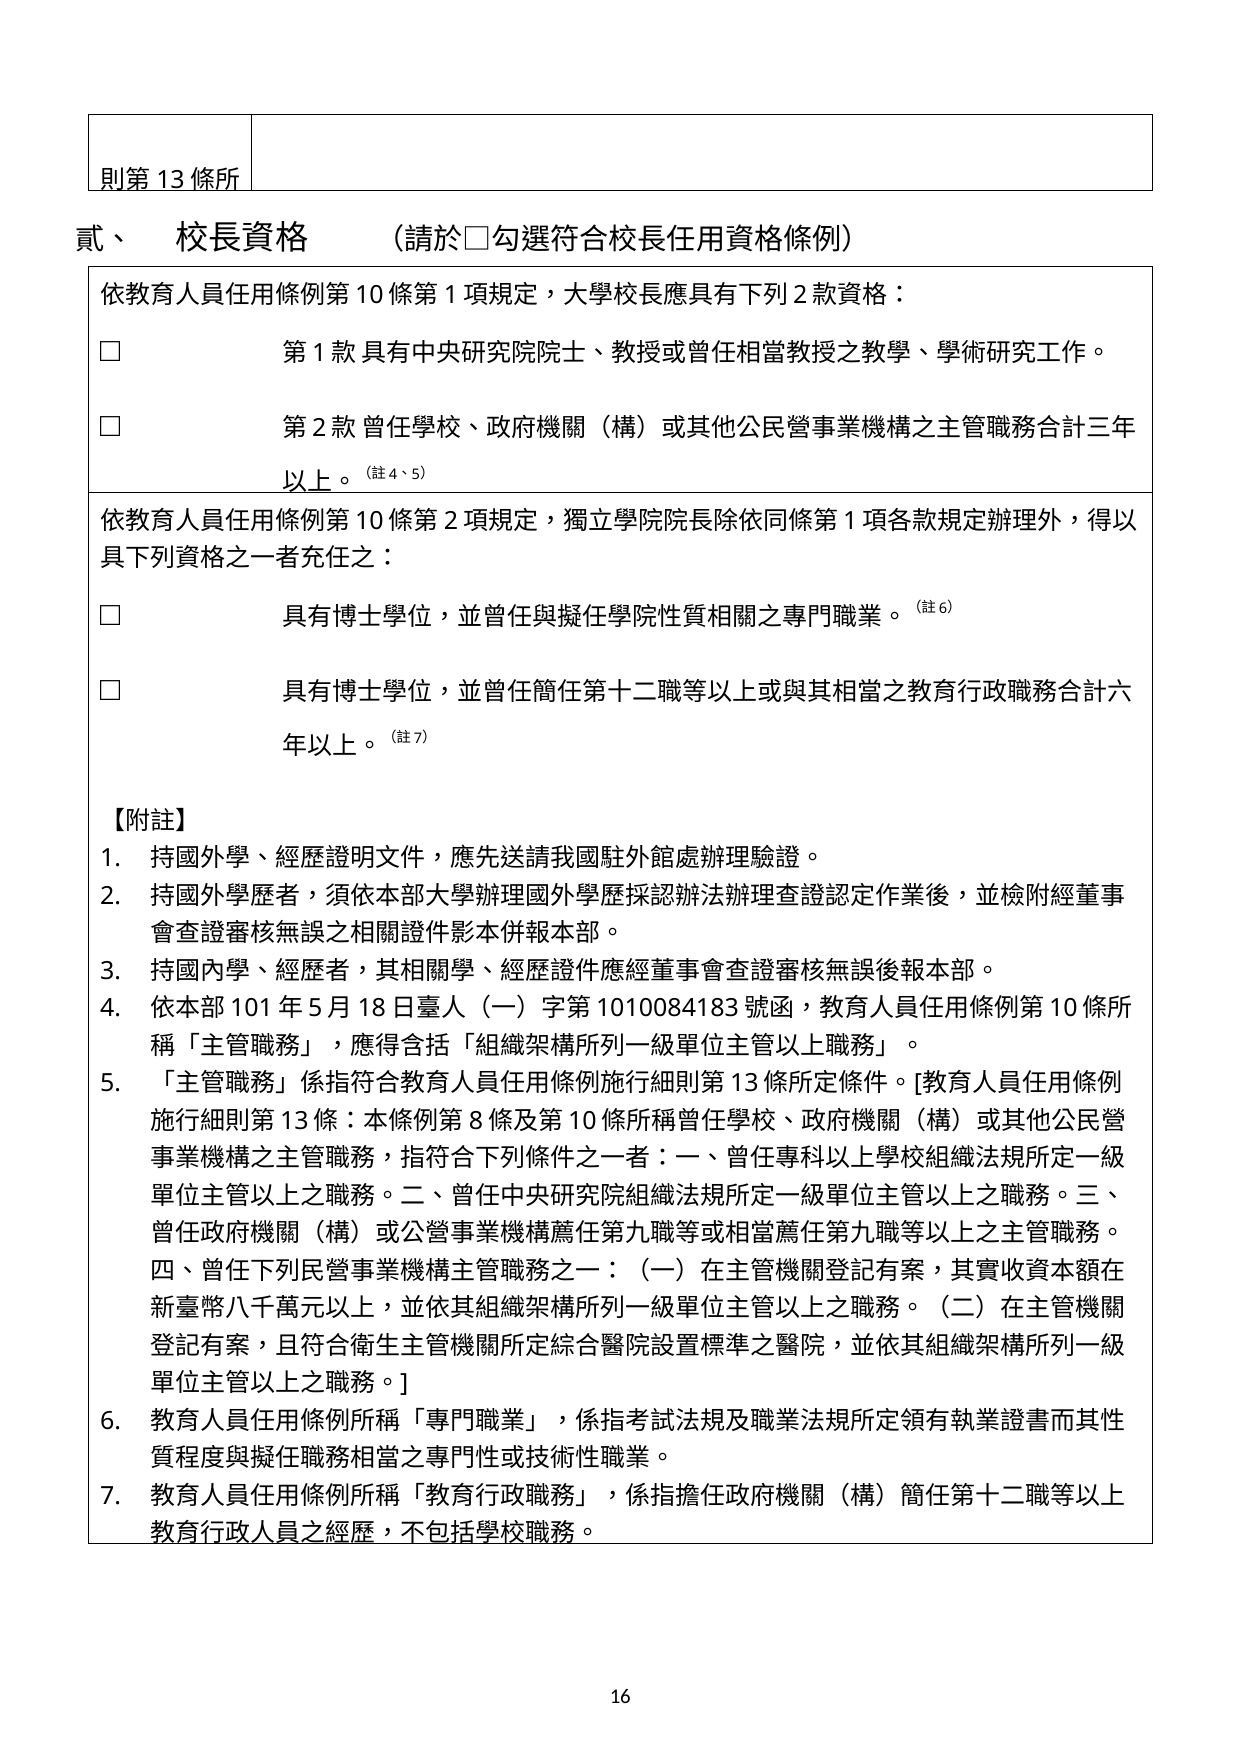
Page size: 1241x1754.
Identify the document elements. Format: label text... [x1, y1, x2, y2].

table_header 依教育人員任用條例第10條第1項規定，大學校長應具有下列2款資格： 第1款 具有中央研究院院士、教授或曾任相當教授之教學、學術研究工作。 第2款 曾任學校、政府機關（構）或其他公民營事業機構之主管職務合計三年以上。（註4、5） [89, 267, 1152, 492]
table_cell [252, 115, 1152, 190]
table_cell 依教育人員任用條例第10條第2項規定，獨立學院院長除依同條第1項各款規定辦理外，得以具下列資格之一者充任之： 具有博士學位，並曾任與擬任學院性質相關之專門職業。（註6） 具有博士學位，並曾任簡任第十二職等以上或與其相當之教育行政職務合計六年以上。（註7） 【附註】 持國外學、經歷證明文件，應先送請我國駐外館處辦理驗證。 持國外學歷者，須依本部大學辦理國外學歷採認辦法辦理查證認定作業後，並檢附經董事會查證審核無誤之相關證件影本併報本部。 持國內學、經歷者，其相關學、經歷證件應經董事會查證審核無誤後報本部。 依本部101年5月18日臺人（一）字第1010084183號函，教育人員任用條例第10條所稱「主管職務」，應得含括「組織架構所列一級單位主管以上職務」。 「主管職務」係指符合教育人員任用條例施行細則第13條所定條件。[教育人員任用條例施行細則第13條：本條例第8條及第10條所稱曾任學校、政府機關（構）或其他公民營事業機構之主管職務，指符合下列條件之一者：一、曾任專科以上學校組織法規所定一級單位主管以上之職務。二、曾任中央研究院組織法規所定一級單位主管以上之職務。三、曾任政府機關（構）或公營事業機構薦任第九職等或相當薦任第九職等以上之主管職務。四、曾任下列民營事業機構主管職務之一：（一）在主管機關登記有案，其實收資本額在新臺幣八千萬元以上，並依其組織架構所列一級單位主管以上之職務。（二）在主管機關登記有案，且符合衛生主管機關所定綜合醫院設置標準之醫院，並依其組織架構所列一級單位主管以上之職務。] 教育人員任用條例所稱「專門職業」，係指考試法規及職業法規所定領有執業證書而其性質程度與擬任職務相當之專門性或技術性職業。 教育人員任用條例所稱「教育行政職務」，係指擔任政府機關（構）簡任第十二職等以上教育行政人員之經歷，不包括學校職務。 [89, 493, 1152, 1543]
list 校長資格 （請於□勾選符合校長任用資格條例） [75, 191, 1165, 266]
table_cell 曾任學校、政府機關（構）或其他公民營事業機構之主管職務合計三年以上（註4、5，並需符合教育人員任用條例施行細則第13條所定條件） [89, 115, 251, 190]
